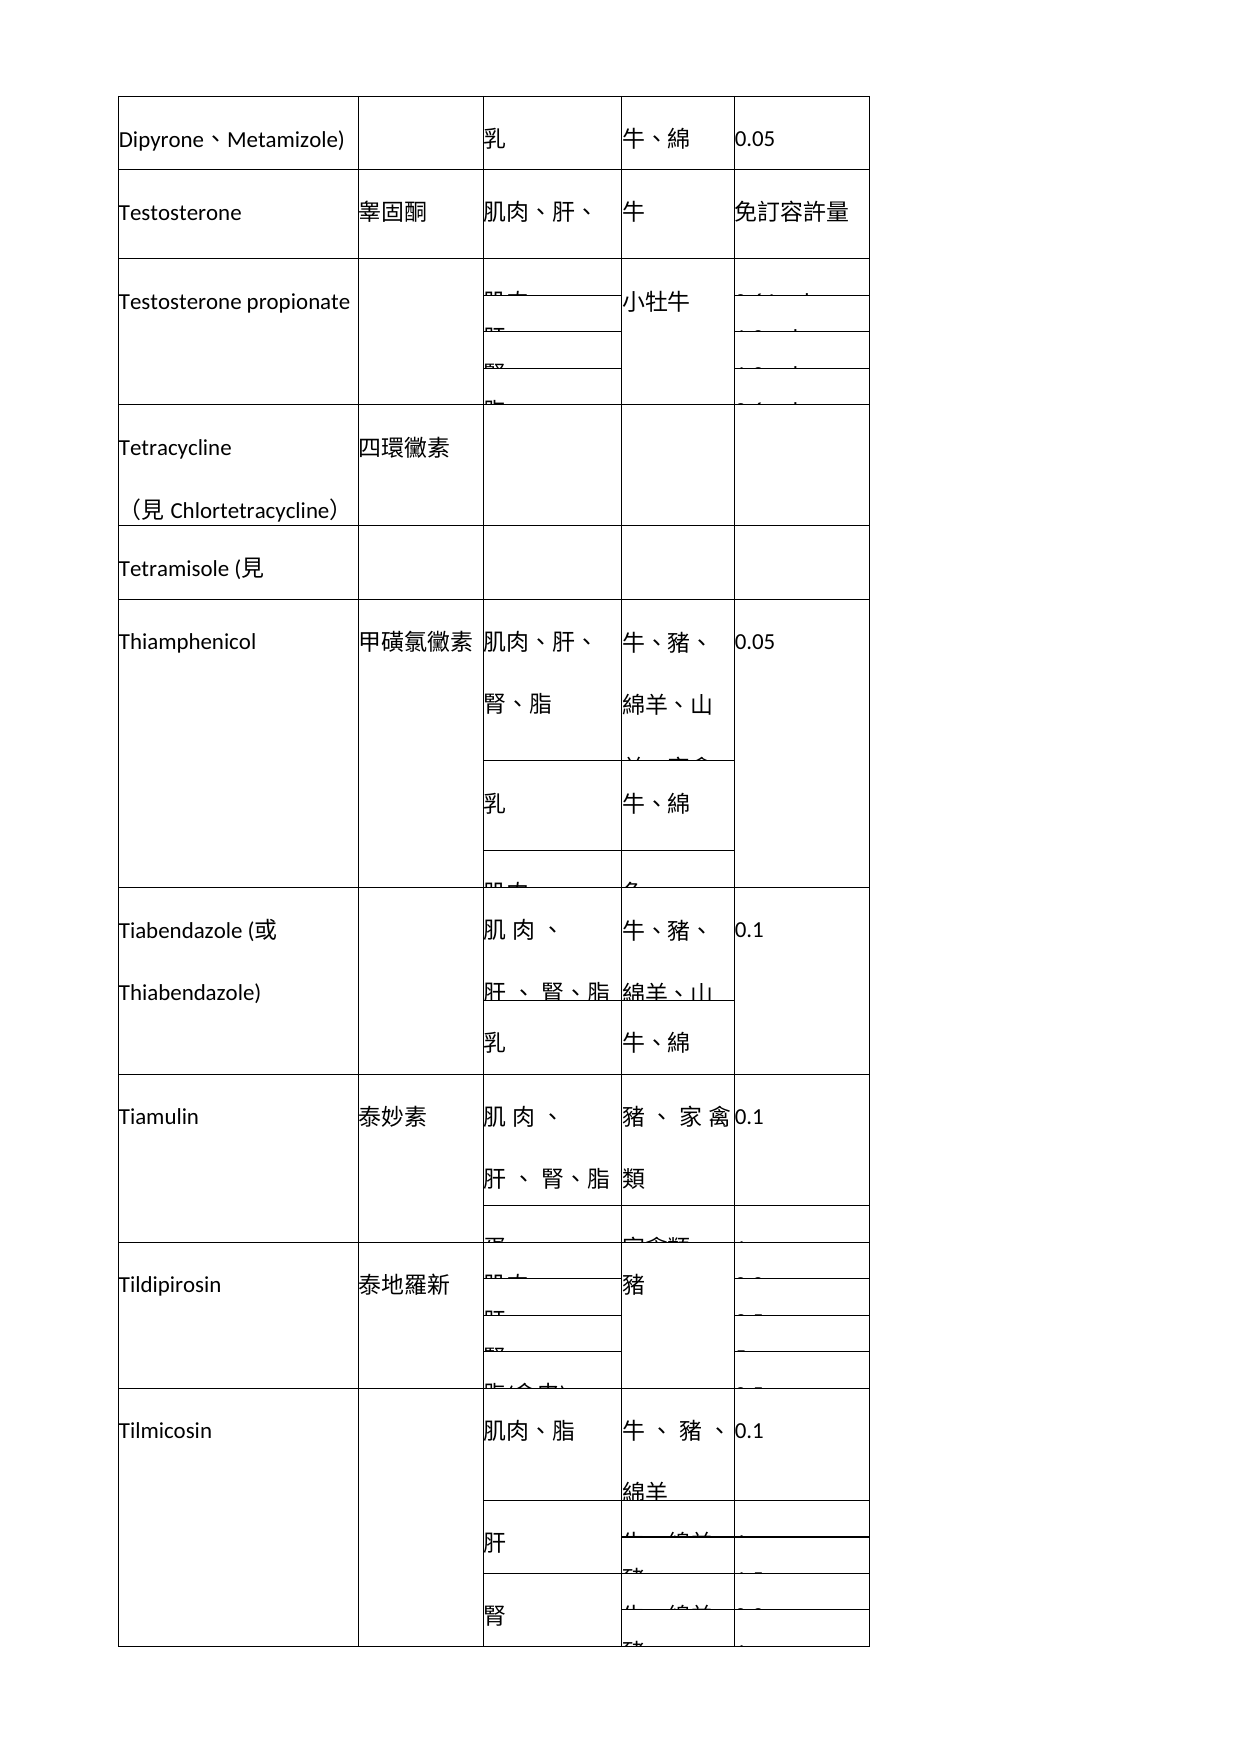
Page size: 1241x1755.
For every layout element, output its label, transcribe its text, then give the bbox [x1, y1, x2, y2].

table_cell 腎 [484, 332, 621, 368]
table_cell 乳 [484, 97, 621, 169]
table_cell 0.2 [735, 1243, 869, 1278]
table_cell Tiabendazole (或 Thiabendazole) [119, 888, 358, 1074]
table_cell [735, 526, 869, 598]
table_cell 0.1 [735, 1389, 869, 1500]
table_cell Tildipirosin [119, 1243, 358, 1388]
table_cell 豬 [622, 1243, 734, 1388]
table_cell 牛、綿 羊、山羊 [622, 761, 734, 850]
table_cell Tilmicosin [119, 1389, 358, 1646]
table_cell 家禽類 [622, 1206, 734, 1242]
table_cell 泰妙素 [359, 1075, 483, 1242]
table_cell 乳 [484, 761, 621, 850]
table_cell 腎 [484, 1316, 621, 1351]
table_cell Thiamphenicol [119, 600, 358, 887]
table_cell Tetracycline （見 Chlortetracycline） [119, 405, 358, 525]
table_cell [359, 97, 483, 169]
table_cell 肌 肉 、 肝 、 腎、脂 [484, 888, 621, 999]
table_cell 乳 [484, 1001, 621, 1074]
table_cell 魚 [622, 851, 734, 887]
table_cell 脂(含皮) [484, 1352, 621, 1388]
table_cell [622, 405, 734, 525]
table_cell 肌肉、肝、 腎、脂 [484, 170, 621, 258]
table_cell 牛、綿 羊、山羊 [622, 1001, 734, 1074]
table_cell 牛、綿羊 [622, 1574, 734, 1609]
table_cell 牛、綿羊 [622, 1501, 734, 1536]
table_cell [359, 526, 483, 598]
table_cell 1.9 ppb [735, 332, 869, 368]
table_cell [622, 526, 734, 598]
table_cell 牛、綿 羊、山羊 [622, 97, 734, 169]
table_cell [484, 405, 621, 525]
table_cell [359, 888, 483, 1074]
table_cell 0.05 [735, 97, 869, 169]
table_cell 肝 [484, 1501, 621, 1573]
table_cell 小牡牛 [622, 259, 734, 404]
table_cell 1.5 [735, 1538, 869, 1573]
table_cell 5 [735, 1316, 869, 1351]
table_cell [359, 1389, 483, 1646]
table_cell Testosterone [119, 170, 358, 258]
table_cell Tiamulin [119, 1075, 358, 1242]
table_cell 3.5 [735, 1279, 869, 1315]
table_cell 1.3 ppb [735, 296, 869, 331]
table_cell 牛、豬、 綿羊、山 羊、家禽 類 [622, 600, 734, 760]
table_cell 0.5 [735, 1352, 869, 1388]
table_cell 蛋 [484, 1206, 621, 1242]
table_cell [484, 526, 621, 598]
table_cell 1 [735, 1206, 869, 1242]
table_cell 肌 肉 、 肝 、 腎、脂 [484, 1075, 621, 1205]
table_cell 豬 [622, 1610, 734, 1646]
table_cell [735, 405, 869, 525]
table_cell [359, 259, 483, 404]
table_cell 豬 、 家 禽 類 [622, 1075, 734, 1205]
table_cell 0.05 [735, 600, 869, 887]
table_cell 四環黴素 [359, 405, 483, 525]
table_cell 肌肉 [484, 1243, 621, 1278]
table_cell 牛、豬、 綿羊、山 羊、馬 [622, 888, 734, 999]
table_cell Tetramisole (見 Levamisole) [119, 526, 358, 598]
table_cell 肝 [484, 1279, 621, 1315]
table_cell 腎 [484, 1574, 621, 1646]
table_cell Testosterone propionate [119, 259, 358, 404]
table_cell 0.3 [735, 1574, 869, 1609]
table_cell 甲磺氯黴素 [359, 600, 483, 887]
table_cell 牛 [622, 170, 734, 258]
table_cell 免訂容許量 [735, 170, 869, 258]
table_cell 睾固酮 [359, 170, 483, 258]
table_cell 1 [735, 1501, 869, 1536]
table_cell 肌肉、脂 [484, 1389, 621, 1500]
table_cell 0.64 ppb [735, 259, 869, 295]
table_cell 0.1 [735, 888, 869, 1074]
table_cell 0.1 [735, 1075, 869, 1205]
table_cell Dipyrone、Metamizole) [119, 97, 358, 169]
table_cell 泰地羅新 [359, 1243, 483, 1388]
table_cell 肝 [484, 296, 621, 331]
table_cell 脂 [484, 369, 621, 404]
table_cell 2.6 ppb [735, 369, 869, 404]
table_cell 1 [735, 1610, 869, 1646]
table_cell 肌肉 [484, 259, 621, 295]
table_cell 牛 、 豬 、 綿羊 [622, 1389, 734, 1500]
table_cell 豬 [622, 1538, 734, 1573]
table_cell 肌肉、肝、 腎、脂 [484, 600, 621, 760]
table_cell 肌肉 [484, 851, 621, 887]
